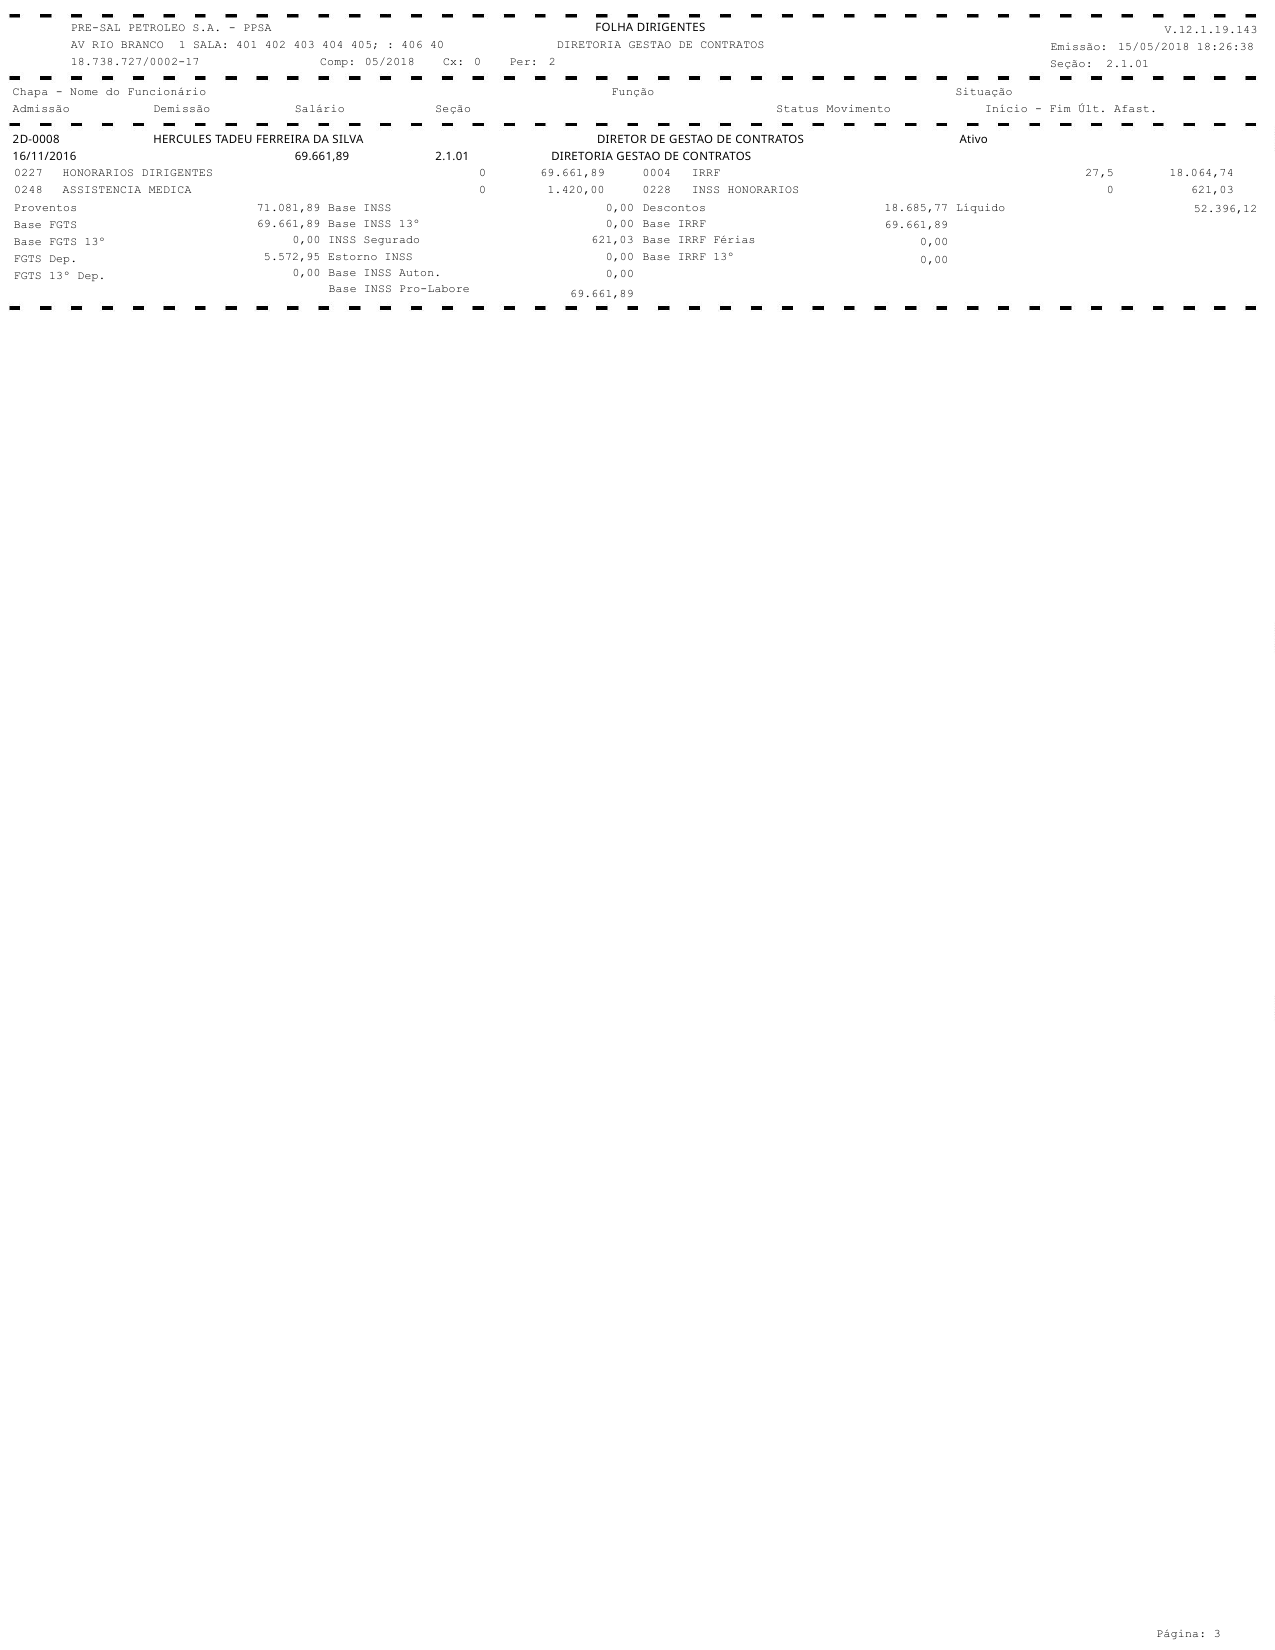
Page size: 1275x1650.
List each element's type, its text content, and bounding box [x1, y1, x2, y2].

text 1.420,00 [547, 182, 622, 196]
text ASSISTENCIA MEDICA [62, 182, 236, 196]
text D-0008 [19, 133, 80, 146]
text IRRF [692, 165, 738, 179]
text 0 [1107, 182, 1131, 196]
text Início - Fim Últ. Afast. [985, 101, 1182, 115]
text 621,03 Base IRRF Férias [591, 233, 781, 246]
text 0 [14, 182, 38, 196]
text DIRETORIA GESTAO DE CONTRATOS [557, 38, 790, 51]
text 0 [479, 165, 503, 179]
text 0228 [642, 182, 688, 196]
text V.12.1.19.143 [1164, 22, 1275, 36]
text Chapa - Nome do Funcionário [12, 84, 236, 98]
text FOLHA DIRIGENTES [595, 21, 727, 34]
text 621,03 [1191, 182, 1251, 196]
text Situação [955, 84, 1182, 98]
text 16/11/2016 [12, 150, 101, 163]
text 69.661,89 [570, 287, 651, 300]
text Função [611, 84, 672, 98]
picture [0, 0, 1275, 1650]
text Cx: 0 [443, 55, 498, 68]
text 18.738.727/0002-17 [71, 55, 219, 68]
text DIRETOR DE GESTAO DE CONTRATOS [597, 133, 837, 146]
text 0,00 Base IRRF [606, 217, 781, 230]
text Per: 2 [509, 55, 573, 68]
text Emissão: [1050, 39, 1118, 53]
text FGTS 13º Dep. [13, 269, 123, 282]
text Página: 3 [1156, 1626, 1237, 1640]
text Seção [435, 101, 488, 115]
text 69.661,89 Base INSS 13º [257, 217, 496, 230]
text Base FGTS [13, 217, 95, 231]
text 0,00 Base IRRF 13º [606, 249, 781, 263]
text 69.661,89 [884, 217, 1024, 231]
text 248 [38, 182, 60, 196]
text 69.661,89 [294, 150, 408, 163]
text Ativo [959, 133, 1012, 146]
text 2 [12, 133, 19, 146]
text 71.081,89 Base INSS [257, 200, 496, 214]
text FGTS Dep. [13, 252, 123, 265]
text 227 [21, 165, 60, 179]
text 0,00 [606, 266, 781, 280]
text HONORARIOS DIRIGENTES [62, 165, 236, 179]
text 0,00 Base INSS Auton. [292, 265, 496, 279]
text HERCULES TADEU FERREIRA DA SILVA [153, 133, 408, 146]
text Status Movimento [776, 101, 908, 115]
text Seção: 2.1.01 [1050, 57, 1166, 70]
text 0004 [642, 165, 688, 179]
text INSS HONORARIOS [692, 182, 817, 196]
text Salário [294, 101, 362, 115]
text 0 [14, 165, 21, 179]
text 5.572,95 Estorno INSS [264, 249, 496, 263]
text PRE-SAL PETROLEO S.A. - PPSA [71, 21, 297, 34]
text 0 [479, 182, 503, 196]
text 15/05/2018 18:26:38 [1118, 39, 1275, 53]
text Base INSS Pro-Labore [328, 282, 496, 295]
text Comp: 05/2018 [320, 55, 432, 68]
text 18.064,74 [1169, 165, 1251, 179]
text 18.685,77 Líquido [884, 200, 1024, 214]
text 27,5 [1085, 165, 1131, 179]
text 69.661,89 [540, 165, 622, 179]
text 2.1.01 [435, 150, 495, 163]
text Proventos [13, 200, 95, 214]
text 0,00 [920, 253, 966, 266]
text 0,00 Descontos [606, 200, 781, 214]
text 52.396,12 [1193, 201, 1275, 215]
text AV RIO BRANCO 1 SALA: 401 402 403 404 405; : 406 40 [71, 38, 469, 51]
text DIRETORIA GESTAO DE CONTRATOS [551, 150, 837, 163]
text 0,00 INSS Segurado [292, 233, 496, 246]
text 0,00 [920, 234, 1024, 248]
text Admissão Demissão [12, 101, 236, 115]
text Base FGTS 13º [13, 235, 123, 248]
